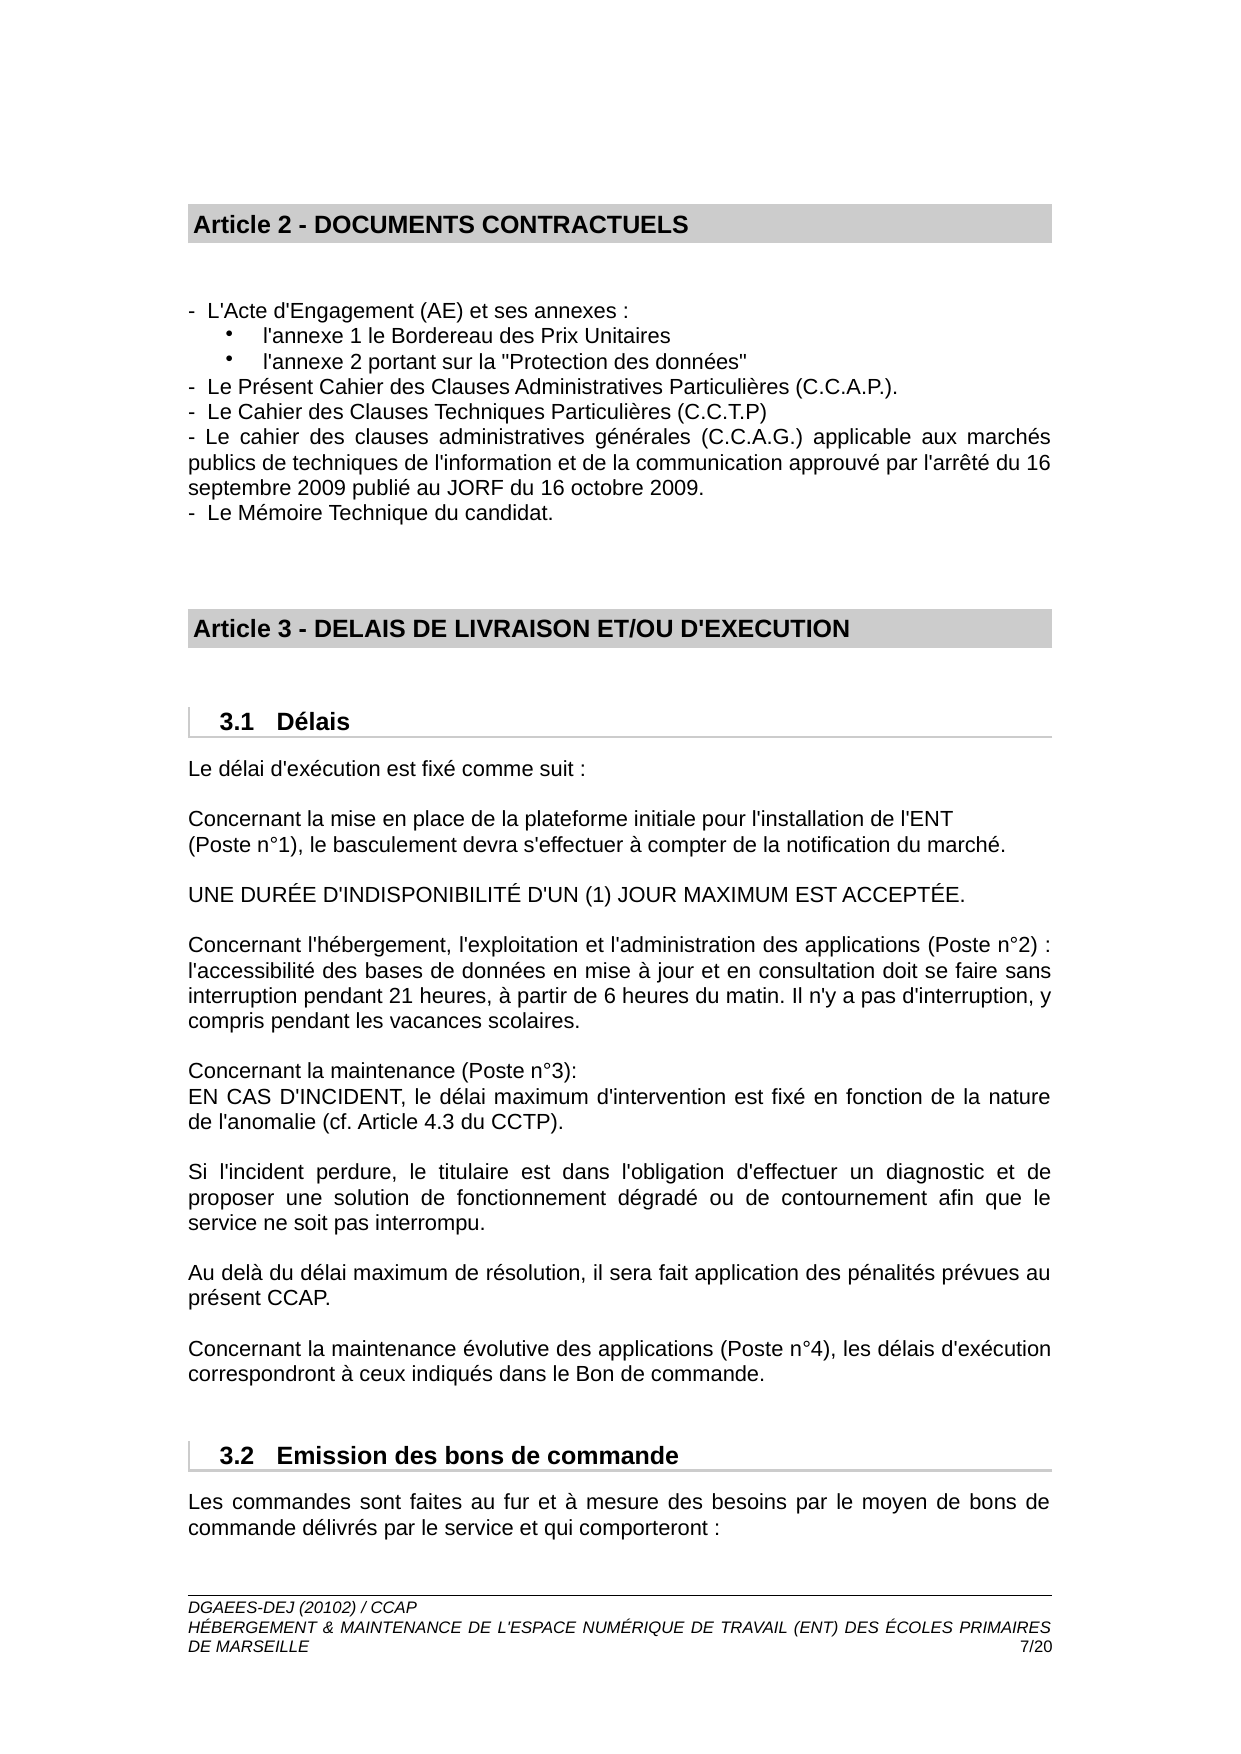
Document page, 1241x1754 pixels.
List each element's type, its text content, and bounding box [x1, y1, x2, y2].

text Concernant l'hébergement, l'exploitation et l'administration des applications (Poste n°2) : l'accessibilité des bases de données en mise à jour et en consultation doit se faire sans interruption pendant 21 heures, à partir de 6 heures du matin. Il n'y a pas d'interruption, y compris pendant les vacances scolaires. [188, 932, 1052, 1033]
subtitle Emission des bons de commande [190, 1441, 1052, 1469]
text Les commandes sont faites au fur et à mesure des besoins par le moyen de bons de commande délivrés par le service et qui comporteront : [188, 1489, 1052, 1540]
text EN CAS D'INCIDENT, le délai maximum d'intervention est fixé en fonction de la nature de l'anomalie (cf. Article 4.3 du CCTP). [188, 1083, 1052, 1134]
text - Le cahier des clauses administratives générales (C.C.A.G.) applicable aux marchés publics de techniques de l'information et de la communication approuvé par l'arrêté du 16 septembre 2009 publié au JORF du 16 octobre 2009. [188, 424, 1052, 500]
text - L'Acte d'Engagement (AE) et ses annexes : [188, 298, 1052, 323]
list l'annexe 1 le Bordereau des Prix Unitaires [225, 323, 1052, 349]
text Le délai d'exécution est fixé comme suit : [188, 756, 1052, 781]
text - Le Cahier des Clauses Techniques Particulières (C.C.T.P) [188, 399, 1052, 424]
text UNE DURÉE D'INDISPONIBILITÉ D'UN (1) JOUR MAXIMUM EST ACCEPTÉE. [188, 882, 1052, 907]
text Concernant la maintenance évolutive des applications (Poste n°4), les délais d'exécution correspondront à ceux indiqués dans le Bon de commande. [188, 1336, 1052, 1386]
list l'annexe 2 portant sur la "Protection des données" [225, 349, 1052, 374]
text Au delà du délai maximum de résolution, il sera fait application des pénalités prévues au présent CCAP. [188, 1260, 1052, 1310]
text (Poste n°1), le basculement devra s'effectuer à compter de la notification du marché. [188, 831, 1052, 857]
text Concernant la maintenance (Poste n°3): [188, 1058, 1052, 1083]
text - Le Présent Cahier des Clauses Administratives Particulières (C.C.A.P.). [188, 374, 1052, 399]
subtitle DELAIS DE LIVRAISON ET/OU D'EXECUTION [190, 612, 1050, 646]
text Concernant la mise en place de la plateforme initiale pour l'installation de l'ENT [188, 806, 1052, 831]
subtitle DOCUMENTS CONTRACTUELS [190, 207, 1050, 241]
text - Le Mémoire Technique du candidat. [188, 500, 1052, 525]
subtitle Délais [190, 707, 1052, 736]
text Si l'incident perdure, le titulaire est dans l'obligation d'effectuer un diagnostic et de proposer une solution de fonctionnement dégradé ou de contournement afin que le service ne soit pas interrompu. [188, 1159, 1052, 1235]
